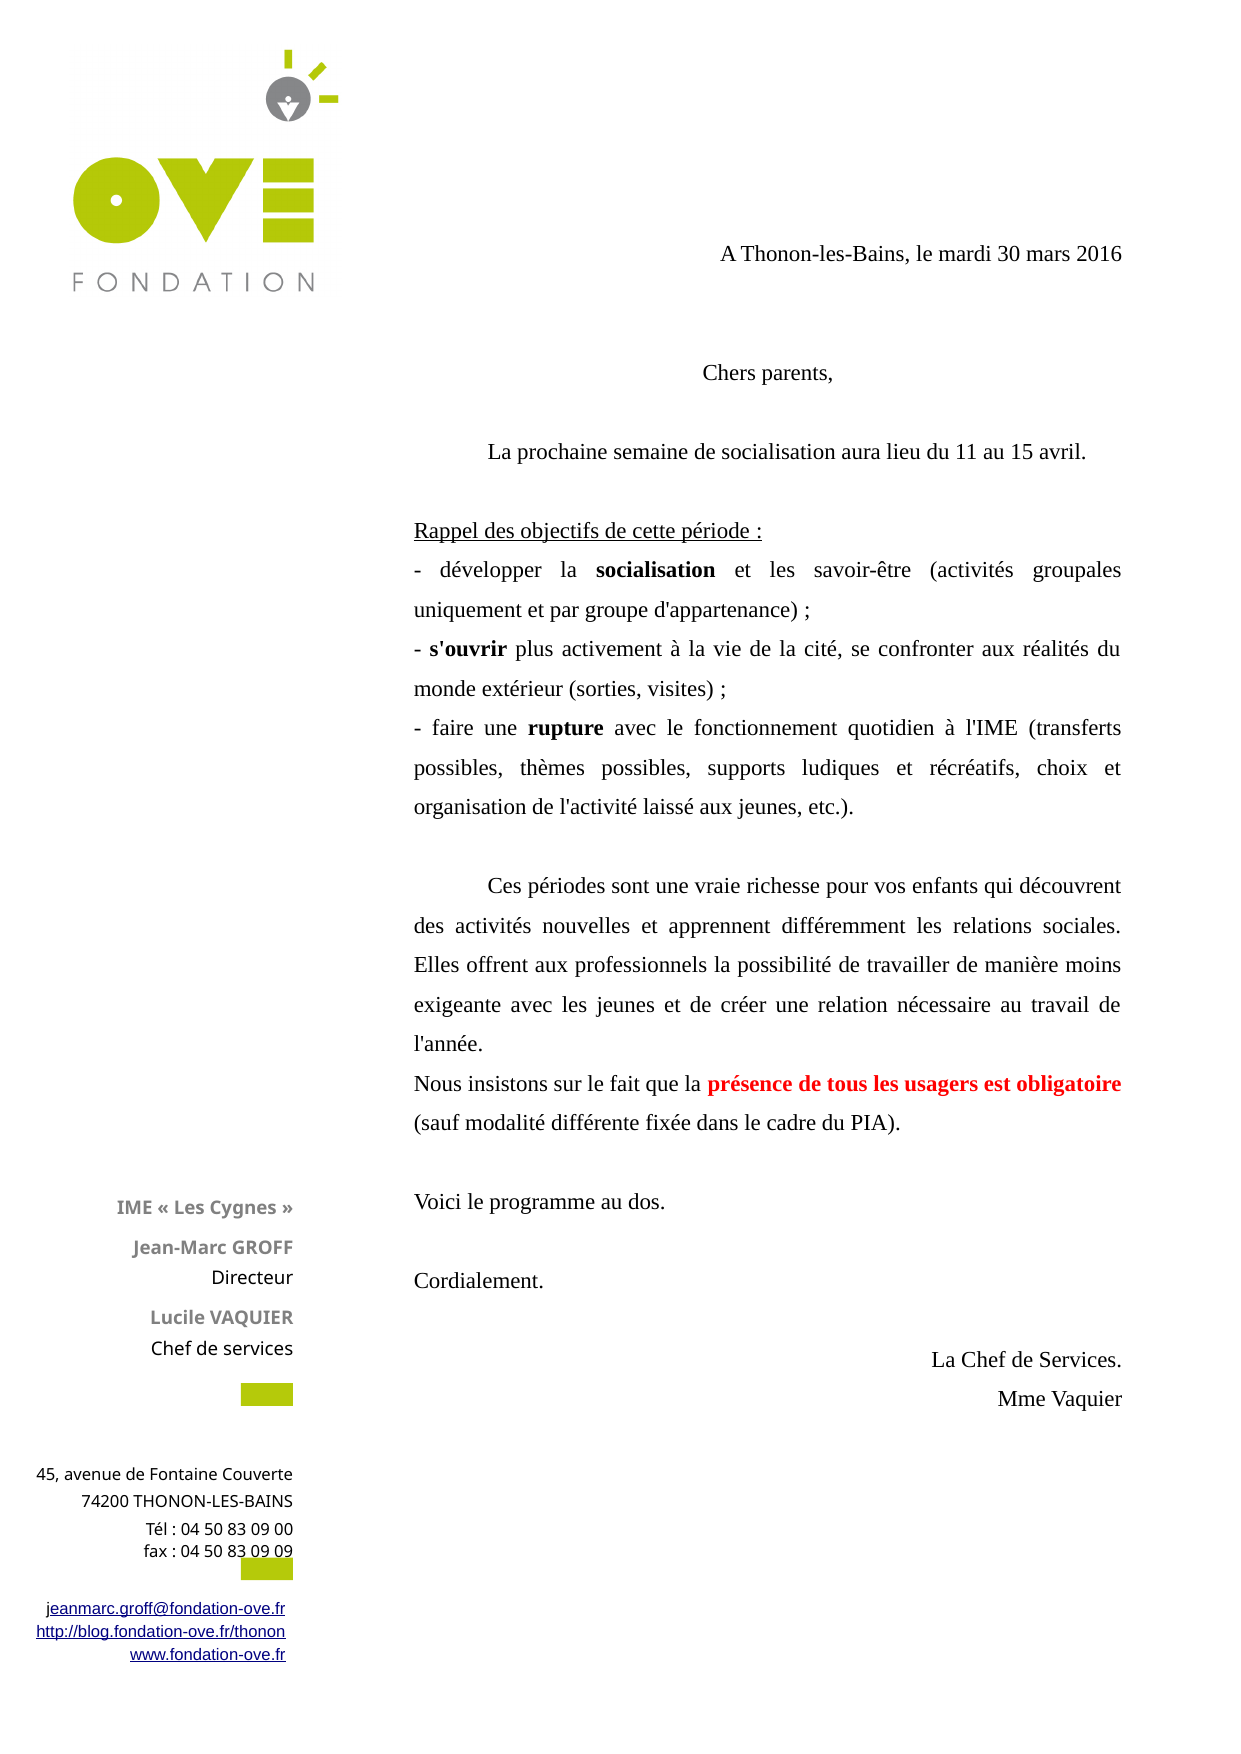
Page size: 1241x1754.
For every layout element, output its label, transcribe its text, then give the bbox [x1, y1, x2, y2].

text A Thonon-les-Bains, le mardi 30 mars 2016 [413, 241, 1122, 267]
text - faire une rupture avec le fonctionnement quotidien à l'IME (transferts possibles, thèmes possibles, supports ludiques et récréatifs, choix et organisation de l'activité laissé aux jeunes, etc.). [413, 714, 1122, 819]
text Chers parents, [413, 359, 1122, 385]
text Directeur [15, 1265, 293, 1290]
text Nous insistons sur le fait que la présence de tous les usagers est obligatoire (sauf modalité différente fixée dans le cadre du PIA). [413, 1069, 1122, 1135]
text Jean-Marc GROFF [15, 1234, 293, 1259]
text 45, avenue de Fontaine Couverte [15, 1463, 293, 1485]
text Voici le programme au dos. [413, 1188, 1122, 1214]
text La prochaine semaine de socialisation aura lieu du 11 au 15 avril. [413, 438, 1122, 464]
text www.fondation-ove.fr [24, 1644, 285, 1663]
text Ces périodes sont une vraie richesse pour vos enfants qui découvrent des activités nouvelles et apprennent différemment les relations sociales. Elles offrent aux professionnels la possibilité de travailler de manière moins exigeante avec les jeunes et de créer une relation nécessaire au travail de l'année. [413, 872, 1122, 1056]
text - s'ouvrir plus activement à la vie de la cité, se confronter aux réalités du monde extérieur (sorties, visites) ; [413, 635, 1122, 701]
text Mme Vaquier [413, 1385, 1122, 1412]
text Lucile VAQUIER [15, 1304, 293, 1330]
text jeanmarc.groff@fondation-ove.fr [24, 1598, 285, 1618]
text Chef de services [15, 1335, 293, 1360]
text Tél : 04 50 83 09 00 [15, 1517, 293, 1540]
text - développer la socialisation et les savoir-être (activités groupales uniquement et par groupe d'appartenance) ; [413, 556, 1122, 622]
text IME « Les Cygnes » [15, 1194, 293, 1220]
text http://blog.fondation-ove.fr/thonon [24, 1621, 285, 1641]
text La Chef de Services. [413, 1346, 1122, 1372]
text fax : 04 50 83 09 09 [15, 1540, 293, 1562]
text Rappel des objectifs de cette période : [413, 517, 1122, 543]
picture [68, 44, 343, 297]
text 74200 THONON-LES-BAINS [15, 1490, 293, 1513]
text Cordialement. [413, 1267, 1122, 1293]
